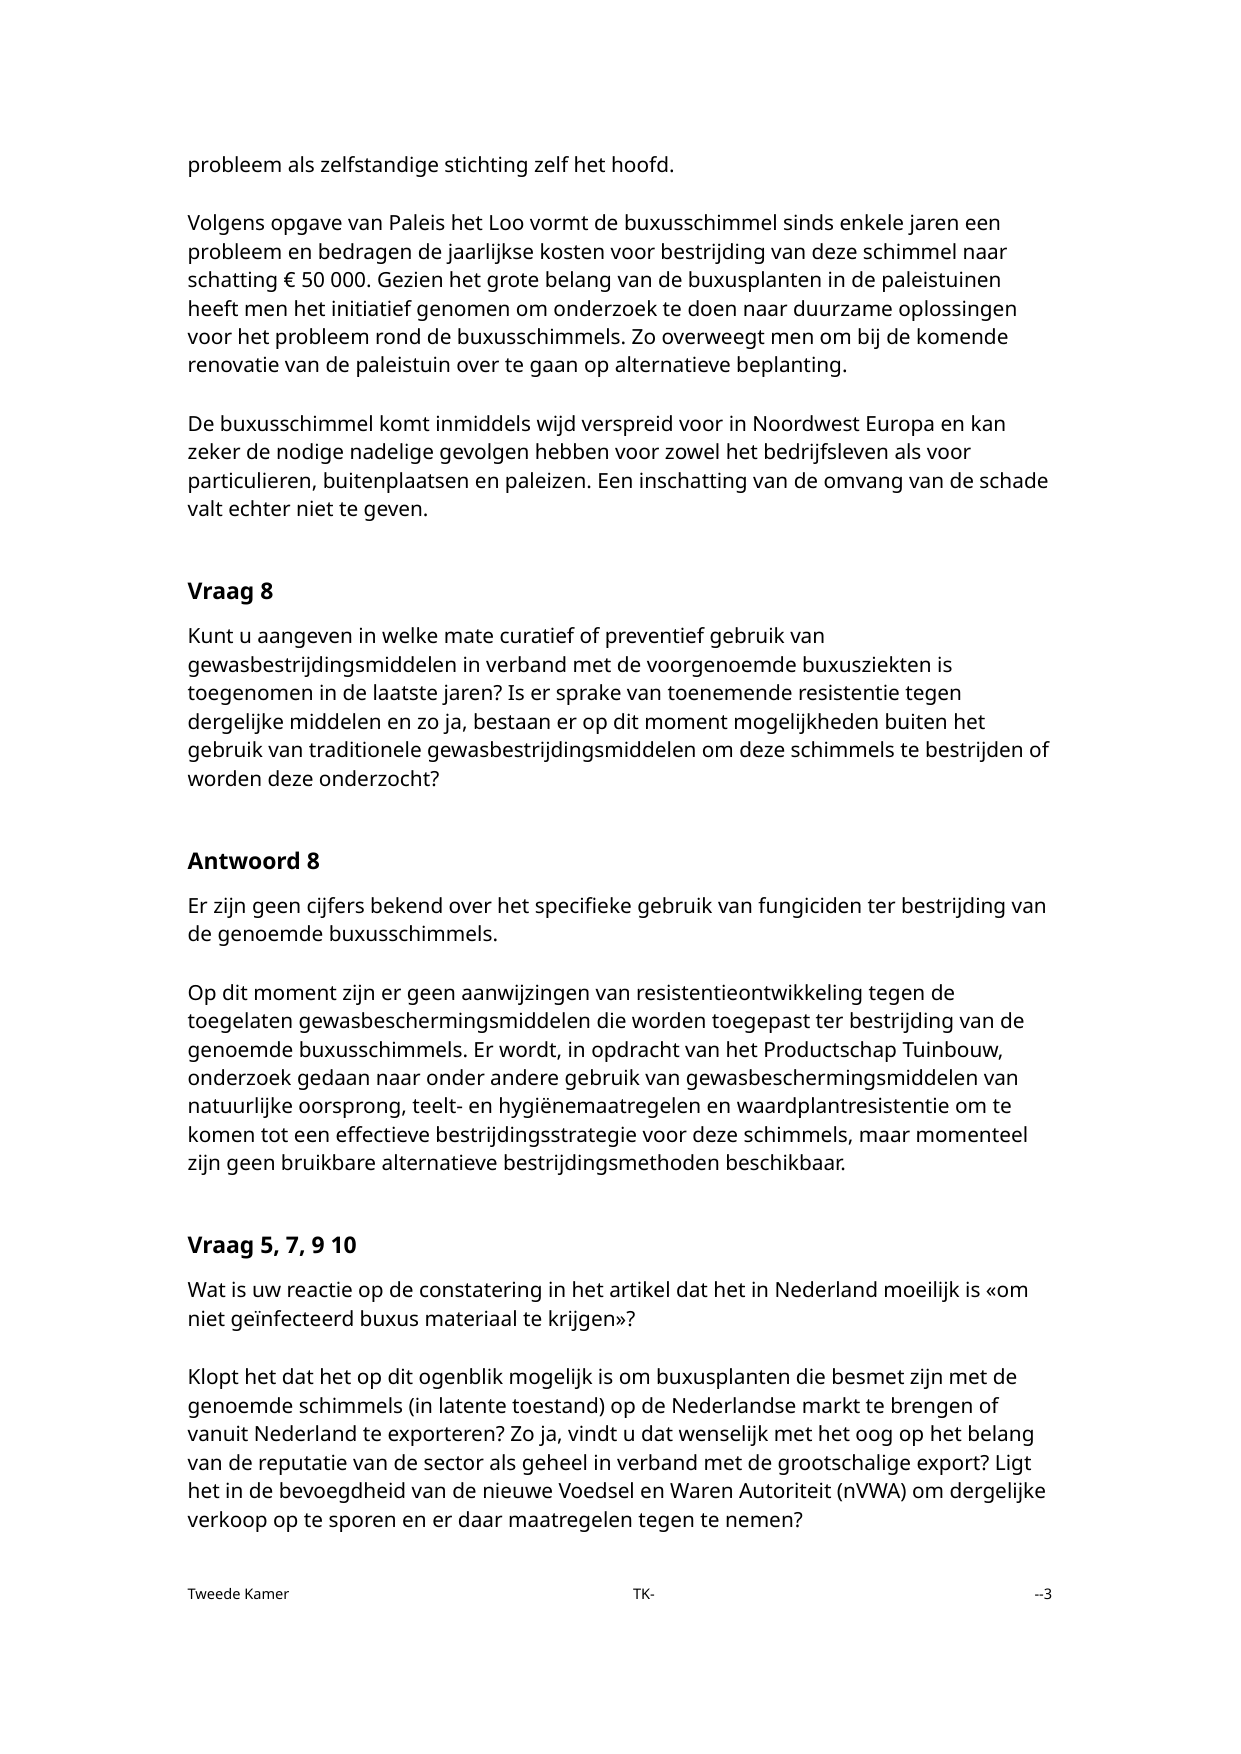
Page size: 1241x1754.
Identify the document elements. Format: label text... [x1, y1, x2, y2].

text Wat is uw reactie op de constatering in het artikel dat het in Nederland moeilijk is «om niet geïnfecteerd buxus materiaal te krijgen»? [187, 1304, 1053, 1361]
text Er zijn geen cijfers bekend over het specifieke gebruik van fungiciden ter bestrijding van de genoemde buxusschimmels. [187, 919, 1053, 976]
text Volgens opgave van Paleis het Loo vormt de buxusschimmel sinds enkele jaren een probleem en bedragen de jaarlijkse kosten voor bestrijding van deze schimmel naar schatting € 50 000. Gezien het grote belang van de buxusplanten in de paleistuinen heeft men het initiatief genomen om onderzoek te doen naar duurzame oplossingen voor het probleem rond de buxusschimmels. Zo overweegt men om bij de komende renovatie van de paleistuin over te gaan op alternatieve beplanting. [187, 237, 1053, 407]
text Klopt het dat het op dit ogenblik mogelijk is om buxusplanten die besmet zijn met de genoemde schimmels (in latente toestand) op de Nederlandse markt te brengen of vanuit Nederland te exporteren? Zo ja, vindt u dat wenselijk met het oog op het belang van de reputatie van de sector als geheel in verband met de grootschalige export? Ligt het in de bevoegdheid van de nieuwe Voedsel en Waren Autoriteit (nVWA) om dergelijke verkoop op te sporen en er daar maatregelen tegen te nemen? [187, 1391, 1053, 1533]
subtitle Vraag 8 [187, 604, 1053, 635]
text Op dit moment zijn er geen aanwijzingen van resistentieontwikkeling tegen de toegelaten gewasbeschermingsmiddelen die worden toegepast ter bestrijding van de genoemde buxusschimmels. Er wordt, in opdracht van het Productschap Tuinbouw, onderzoek gedaan naar onder andere gebruik van gewasbeschermingsmiddelen van natuurlijke oorsprong, teelt- en hygiënemaatregelen en waardplantresistentie om te komen tot een effectieve bestrijdingsstrategie voor deze schimmels, maar momenteel zijn geen bruikbare alternatieve bestrijdingsmethoden beschikbaar. [187, 1006, 1053, 1205]
text Ik ben niet betrokken bij de problematiek rond de bestrijding van de buxusschimmel op Paleis het Loo, noch op andere buitenplaatsen en paleizen. Paleis het Loo biedt dit probleem als zelfstandige stichting zelf het hoofd. [187, 150, 1053, 207]
text De buxusschimmel komt inmiddels wijd verspreid voor in Noordwest Europa en kan zeker de nodige nadelige gevolgen hebben voor zowel het bedrijfsleven als voor particulieren, buitenplaatsen en paleizen. Een inschatting van de omvang van de schade valt echter niet te geven. [187, 437, 1053, 551]
subtitle Vraag 5, 7, 9 10 [187, 1258, 1053, 1289]
subtitle Antwoord 8 [187, 873, 1053, 904]
text Kunt u aangeven in welke mate curatief of preventief gebruik van gewasbestrijdingsmiddelen in verband met de voorgenoemde buxusziekten is toegenomen in de laatste jaren? Is er sprake van toenemende resistentie tegen dergelijke middelen en zo ja, bestaan er op dit moment mogelijkheden buiten het gebruik van traditionele gewasbestrijdingsmiddelen om deze schimmels te bestrijden of worden deze onderzocht? [187, 650, 1053, 821]
